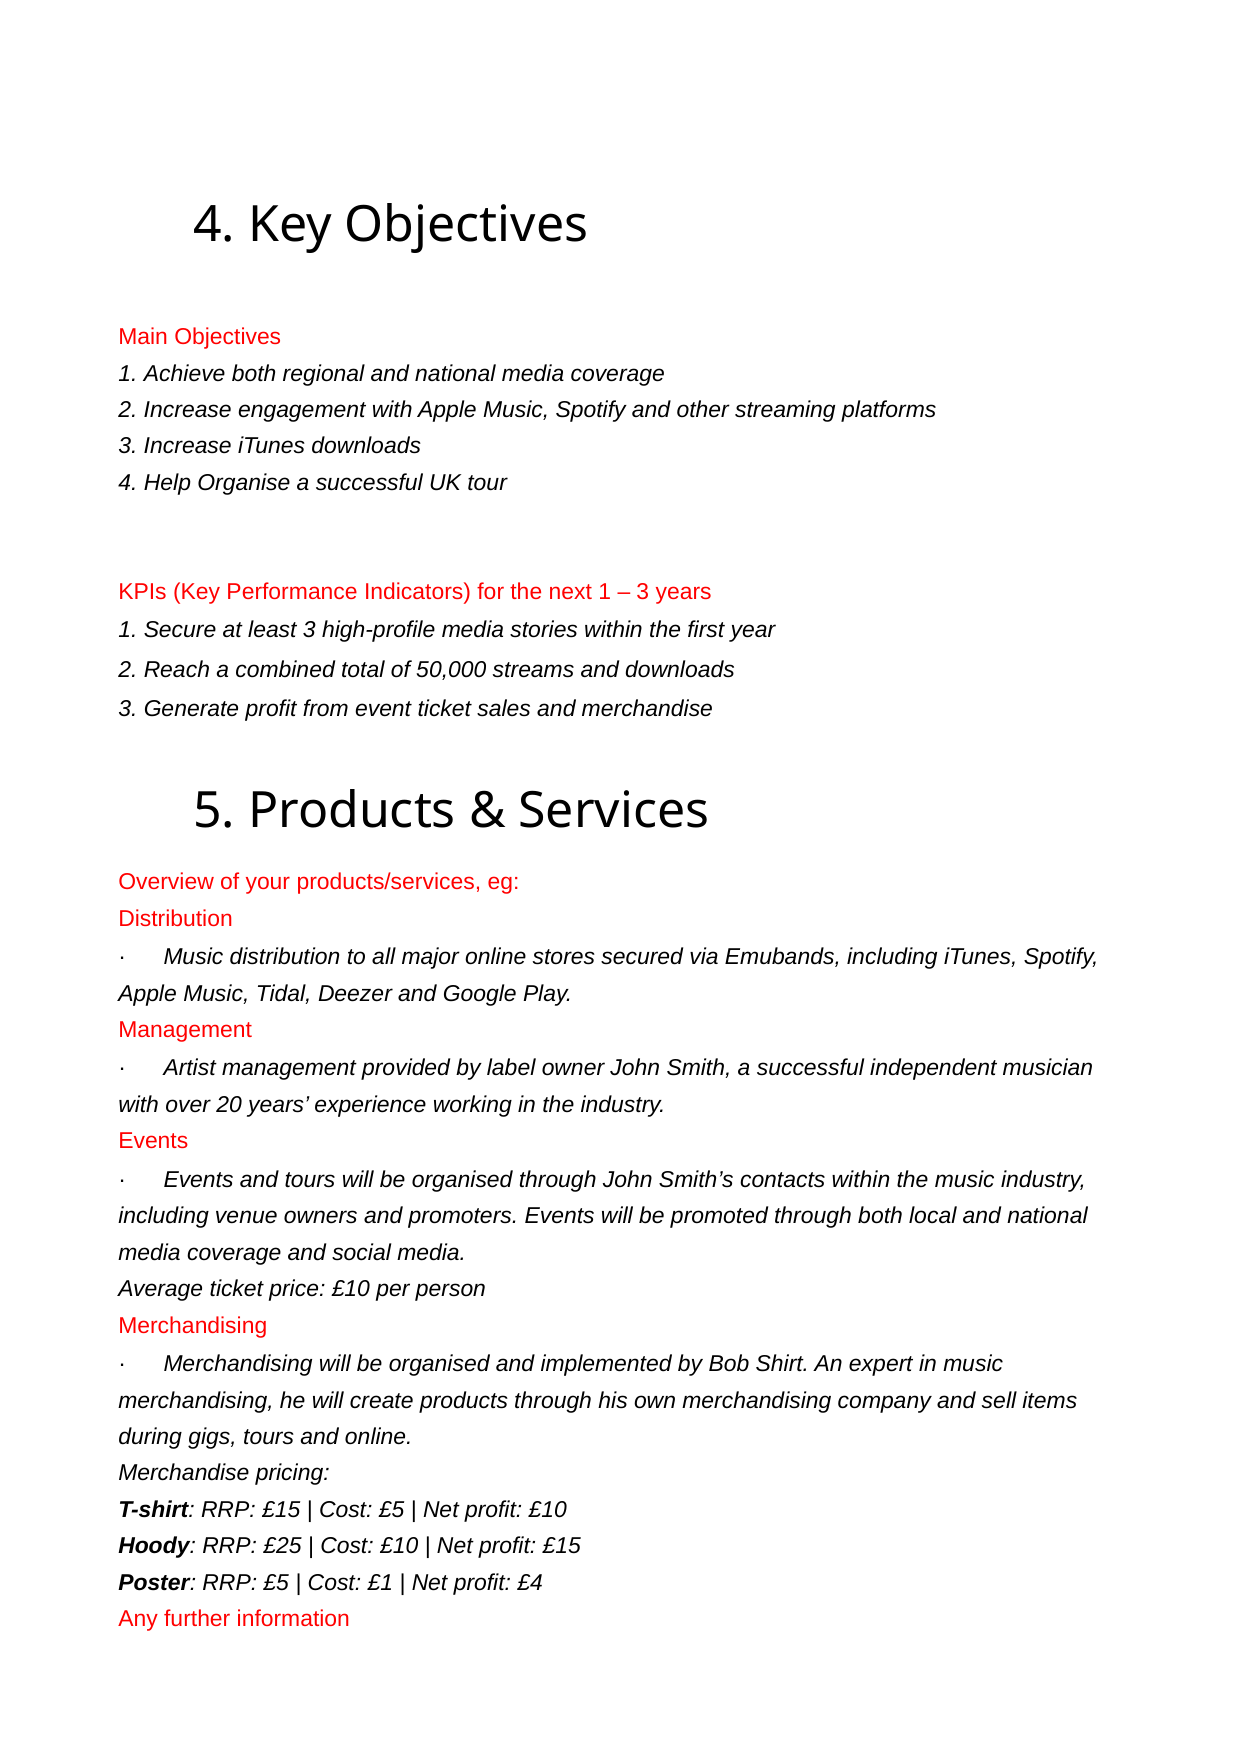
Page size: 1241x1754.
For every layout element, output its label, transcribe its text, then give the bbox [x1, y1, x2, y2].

text 4. Help Organise a successful UK tour [118, 469, 1122, 495]
text · Music distribution to all major online stores secured via Emubands, including iTunes, Spotify, Apple Music, Tidal, Deezer and Google Play. [118, 941, 1122, 1006]
text Overview of your products/services, eg: [118, 868, 1122, 894]
text T-shirt: RRP: £15 | Cost: £5 | Net profit: £10 [118, 1496, 1122, 1522]
text · Artist management provided by label owner John Smith, a successful independent musician with over 20 years’ experience working in the industry. [118, 1052, 1122, 1117]
text Main Objectives [118, 323, 1122, 350]
text · Merchandising will be organised and implemented by Bob Shirt. An expert in music merchandising, he will create products through his own merchandising company and sell items during gigs, tours and online. [118, 1348, 1122, 1449]
text Distribution [118, 904, 1122, 931]
text Average ticket price: £10 per person [118, 1275, 1122, 1302]
text Any further information [118, 1605, 1122, 1631]
text 2. Reach a combined total of 50,000 streams and downloads [118, 654, 1122, 682]
text 5. Products & Services [118, 774, 1122, 842]
text Merchandise pricing: [118, 1459, 1122, 1486]
text Hoody: RRP: £25 | Cost: £10 | Net profit: £15 [118, 1532, 1122, 1558]
text 1. Achieve both regional and national media coverage [118, 360, 1122, 386]
text Poster: RRP: £5 | Cost: £1 | Net profit: £4 [118, 1568, 1122, 1595]
text · Events and tours will be organised through John Smith’s contacts within the music industry, including venue owners and promoters. Events will be promoted through both local and national media coverage and social media. [118, 1164, 1122, 1265]
text Merchandising [118, 1312, 1122, 1338]
text KPIs (Key Performance Indicators) for the next 1 – 3 years [118, 578, 1122, 604]
text 3. Increase iTunes downloads [118, 432, 1122, 459]
text 3. Generate profit from event ticket sales and merchandise [118, 693, 1122, 722]
text 2. Increase engagement with Apple Music, Spotify and other streaming platforms [118, 396, 1122, 422]
text Events [118, 1127, 1122, 1154]
text 4. Key Objectives [118, 188, 1122, 256]
text 1. Secure at least 3 high-profile media stories within the first year [118, 614, 1122, 643]
text Management [118, 1016, 1122, 1042]
